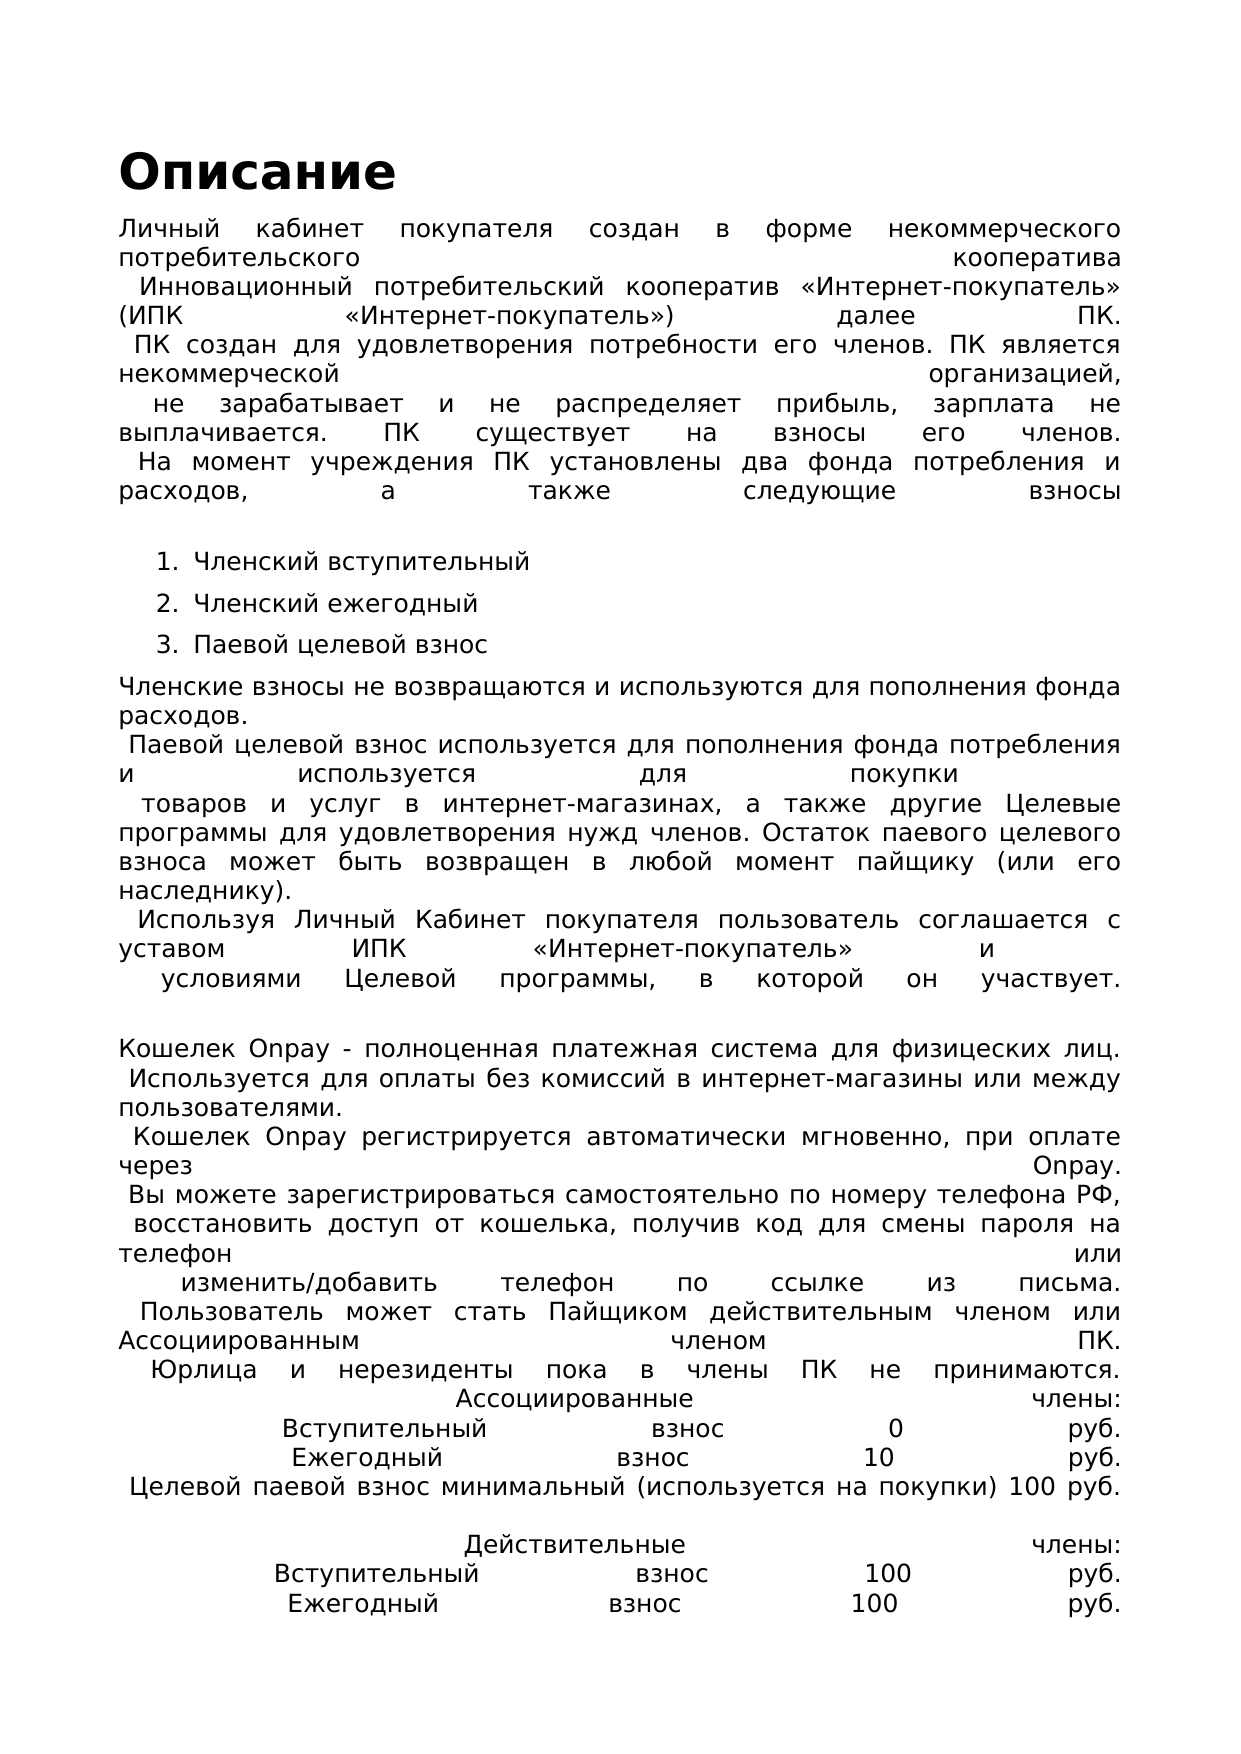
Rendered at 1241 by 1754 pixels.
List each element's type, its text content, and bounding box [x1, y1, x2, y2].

subtitle Описание [118, 143, 1122, 201]
list Членский ежегодный [156, 589, 1122, 618]
list Членский вступительный [156, 547, 1122, 576]
text Кошелек Onpay - полноценная платежная система для физицеских лиц. Используется для оплаты без комиссий в интернет-магазины или между пользователями. Кошелек Onpay регистрируется автоматически мгновенно, при оплате через Onpay. Вы можете зарегистрироваться самостоятельно по номеру телефона РФ, восстановить доступ от кошелька, получив код для смены пароля на телефон или изменить/добавить телефон по ссылке из письма. Пользователь может стать Пайщиком действительным членом или Ассоциированным членом ПК. Юрлица и нерезиденты пока в члены ПК не принимаются. Ассоциированные члены: Вступительный взнос 0 руб. Ежегодный взнос 10 руб. Целевой паевой взнос минимальный (используется на покупки) 100 руб. Действительные члены: Вступительный взнос 100 руб. Ежегодный взнос 100 руб. [118, 1035, 1122, 1618]
list Паевой целевой взнос [156, 631, 1122, 660]
text Личный кабинет покупателя создан в форме некоммерческого потребительского кооператива Инновационный потребительский кооператив «Интернет-покупатель» (ИПК «Интернет-покупатель») далее ПК. ПК создан для удовлетворения потребности его членов. ПК является некоммерческой организацией, не зарабатывает и не распределяет прибыль, зарплата не выплачивается. ПК существует на взносы его членов. На момент учреждения ПК установлены два фонда потребления и расходов, а также следующие взносы [118, 214, 1122, 535]
text Членские взносы не возвращаются и используются для пополнения фонда расходов. Паевой целевой взнос используется для пополнения фонда потребления и используется для покупки товаров и услуг в интернет-магазинах, а также другие Целевые программы для удовлетворения нужд членов. Остаток паевого целевого взноса может быть возвращен в любой момент пайщику (или его наследнику). Используя Личный Кабинет покупателя пользователь соглашается с уставом ИПК «Интернет-покупатель» и условиями Целевой программы, в которой он участвует. [118, 672, 1122, 1022]
